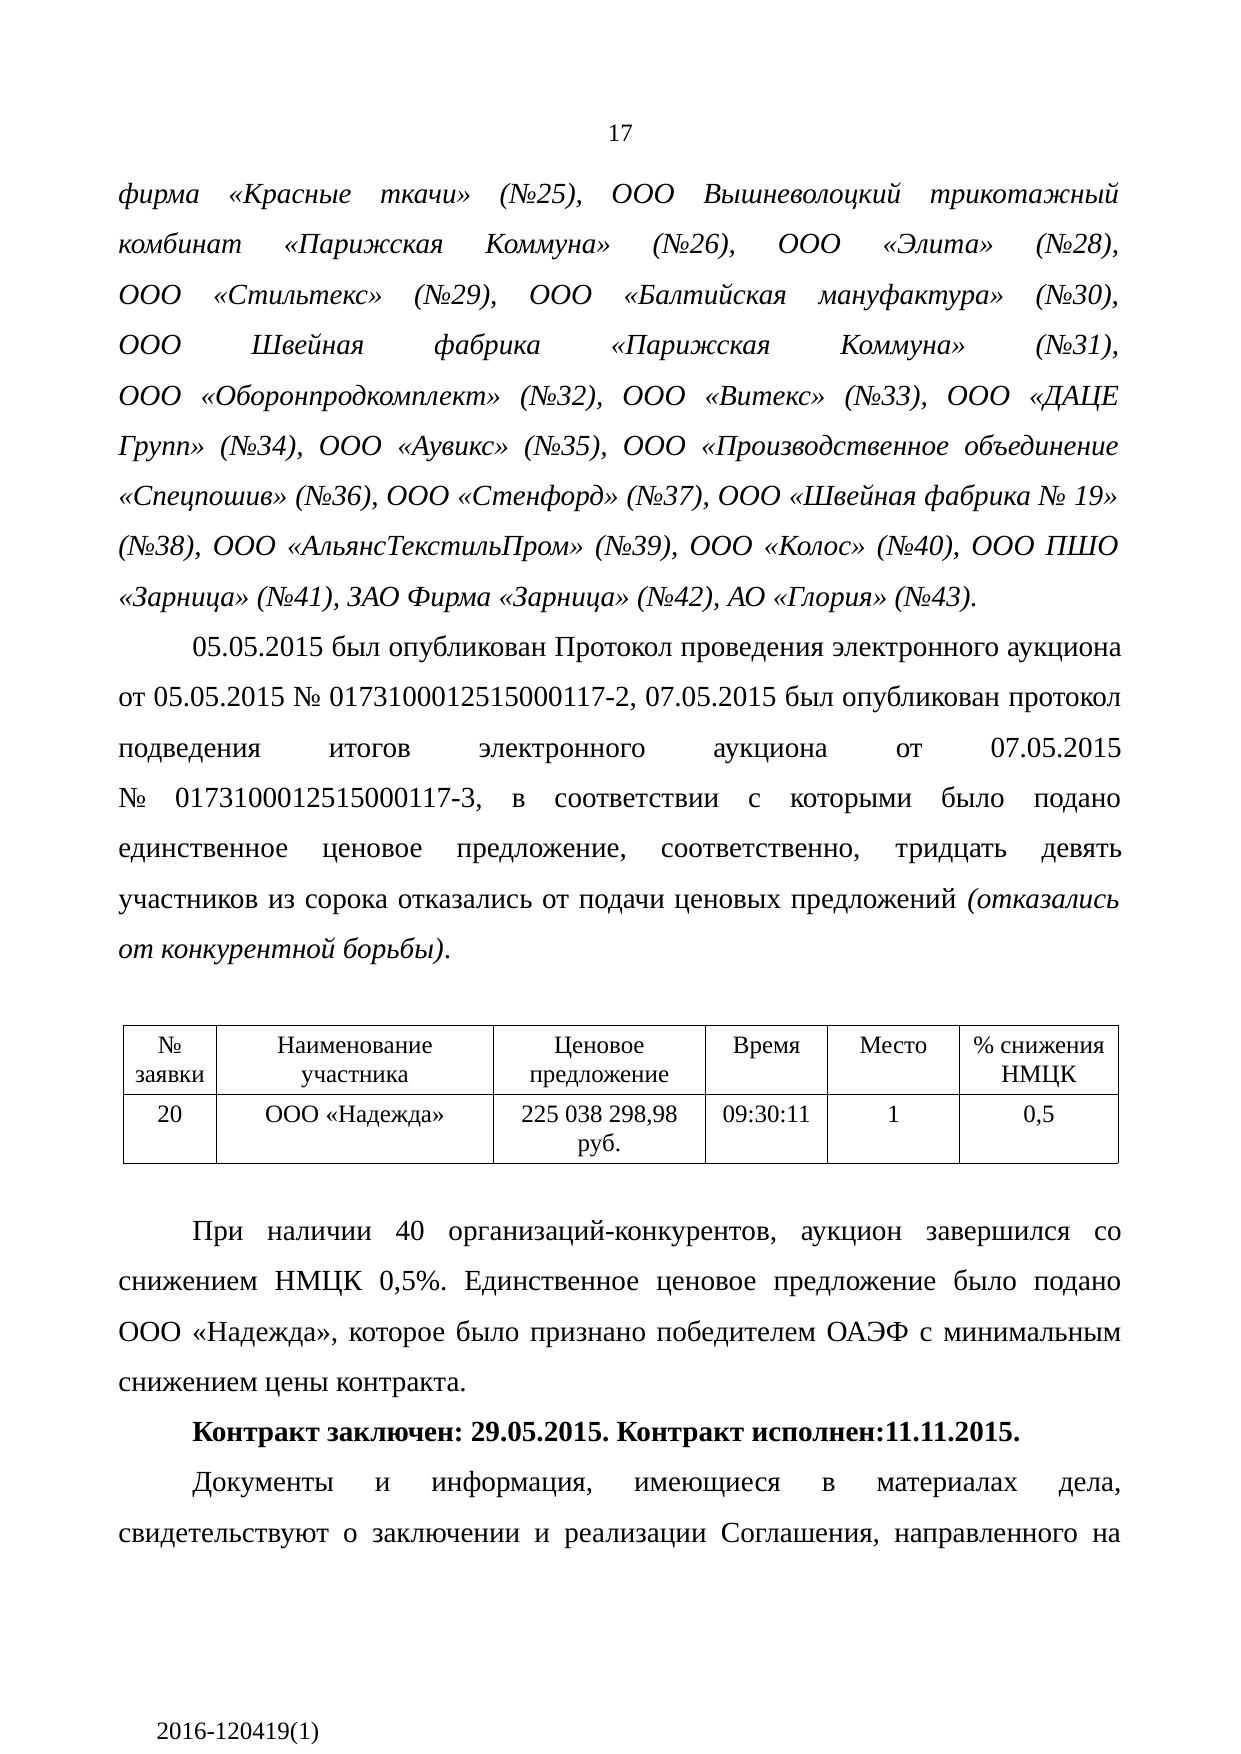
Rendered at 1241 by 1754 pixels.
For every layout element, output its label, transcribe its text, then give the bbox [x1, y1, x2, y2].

text фирма «Красные ткачи» (№25), ООО Вышневолоцкий трикотажный комбинат «Парижская Коммуна» (№26), ООО «Элита» (№28), ООО «Стильтекс» (№29), ООО «Балтийская мануфактура» (№30), ООО Швейная фабрика «Парижская Коммуна» (№31), ООО «Оборонпродкомплект» (№32), ООО «Витекс» (№33), ООО «ДАЦЕ Групп» (№34), ООО «Аувикс» (№35), ООО «Производственное объединение «Спецпошив» (№36), ООО «Стенфорд» (№37), ООО «Швейная фабрика № 19» (№38), ООО «АльянсТекстильПром» (№39), ООО «Колос» (№40), ООО ПШО «Зарница» (№41), ЗАО Фирма «Зарница» (№42), АО «Глория» (№43). [118, 176, 1122, 612]
table_header Наименование участника [217, 1026, 493, 1093]
table_header № заявки [124, 1026, 216, 1093]
table_cell 20 [124, 1095, 216, 1163]
table_header % снижения НМЦК [960, 1026, 1118, 1093]
text Контракт заключен: 29.05.2015. Контракт исполнен:11.11.2015. [118, 1414, 1122, 1448]
table_header Время [706, 1026, 827, 1093]
table_cell 0,5 [960, 1095, 1118, 1163]
table_cell 225 038 298,98 руб. [494, 1095, 705, 1163]
table_cell ООО «Надежда» [217, 1095, 493, 1163]
text 05.05.2015 был опубликован Протокол проведения электронного аукциона от 05.05.2015 № 0173100012515000117-2, 07.05.2015 был опубликован протокол подведения итогов электронного аукциона от 07.05.2015 № 0173100012515000117-3, в соответствии с которыми было подано единственное ценовое предложение, соответственно, тридцать девять участников из сорока отказались от подачи ценовых предложений (отказались от конкурентной борьбы). [118, 629, 1122, 964]
table_cell 09:30:11 [706, 1095, 827, 1163]
table_header Место [828, 1026, 959, 1093]
table_header Ценовое предложение [494, 1026, 705, 1093]
table_cell 1 [828, 1095, 959, 1163]
text При наличии 40 организаций-конкурентов, аукцион завершился со снижением НМЦК 0,5%. Единственное ценовое предложение было подано ООО «Надежда», которое было признано победителем ОАЭФ с минимальным снижением цены контракта. [118, 1213, 1122, 1397]
text Документы и информация, имеющиеся в материалах дела, свидетельствуют о заключении и реализации Соглашения, направленного на [118, 1464, 1122, 1548]
